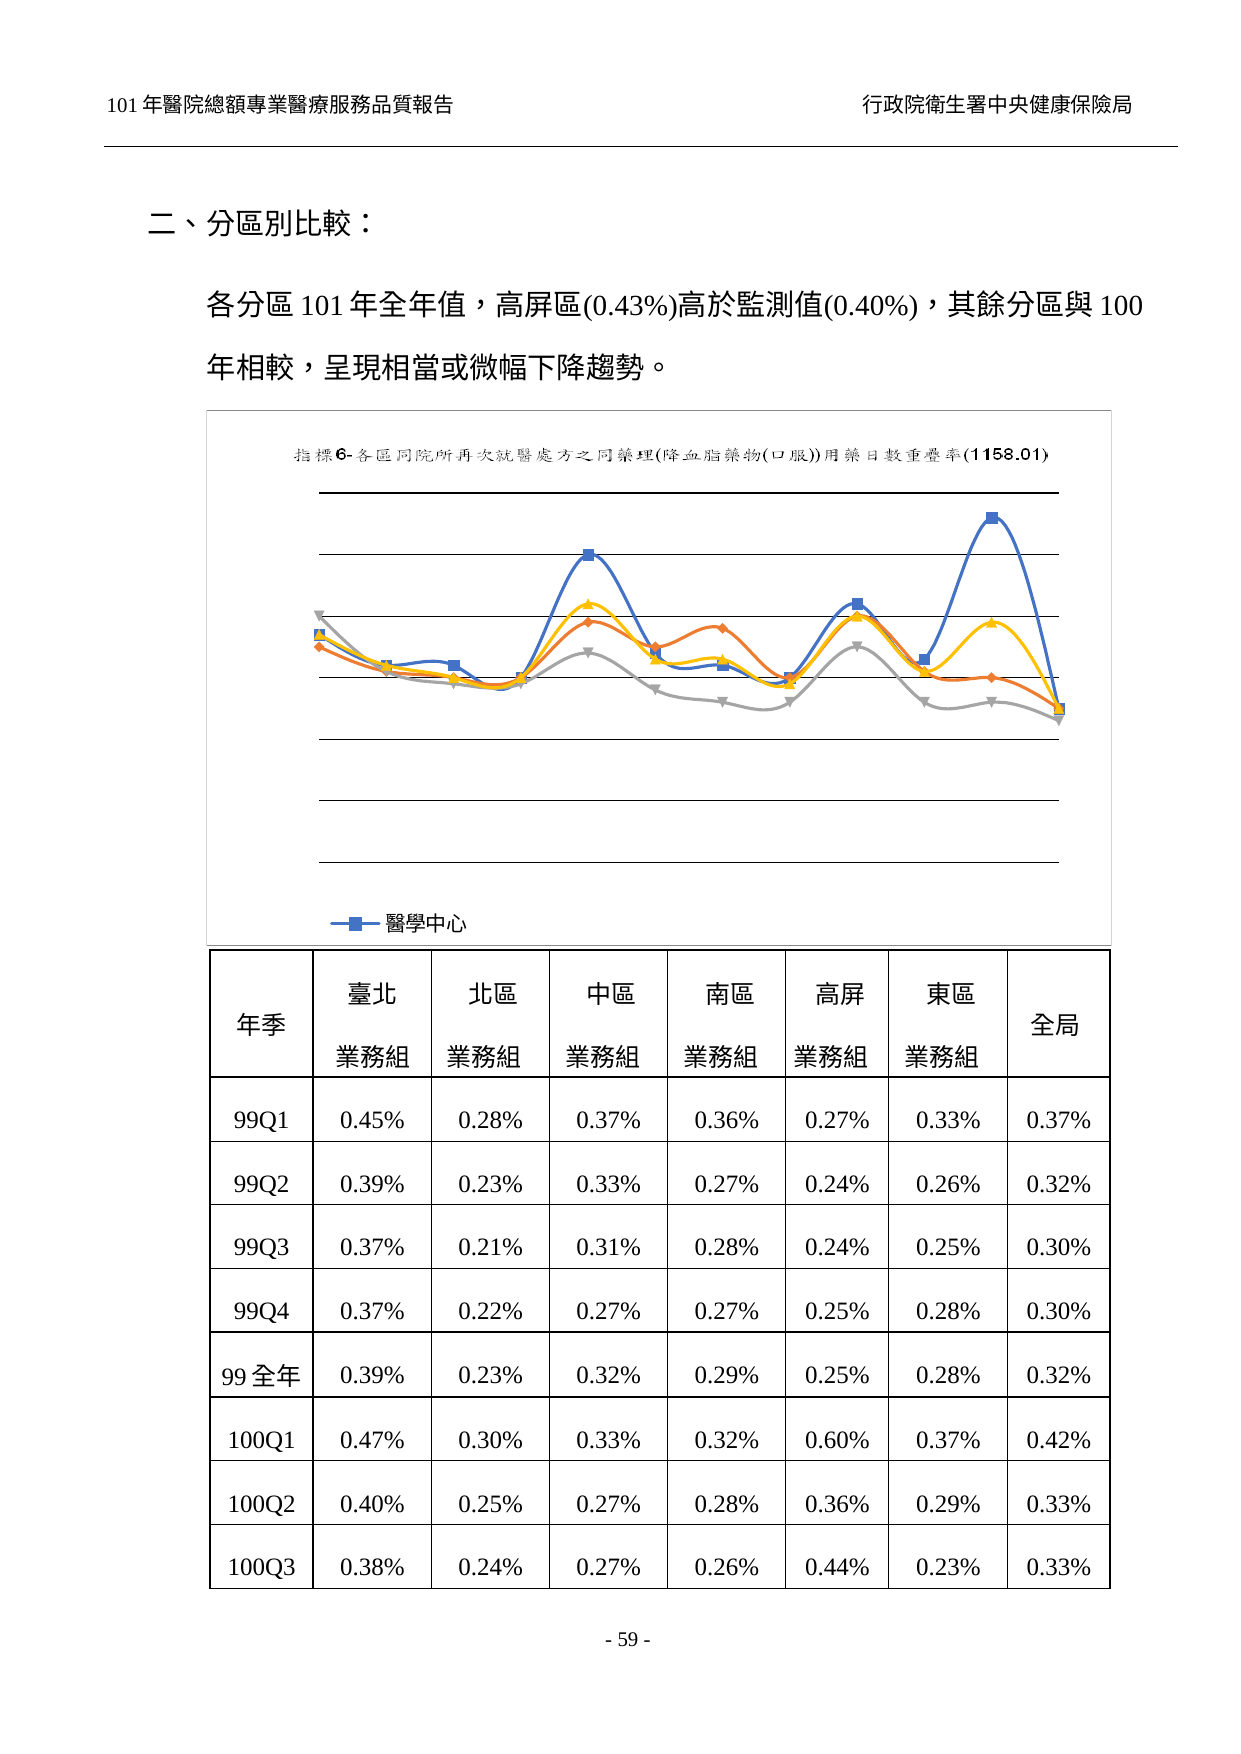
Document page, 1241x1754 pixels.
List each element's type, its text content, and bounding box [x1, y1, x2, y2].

table_cell 0.26% [889, 1142, 1007, 1204]
table_cell 0.37% [314, 1205, 431, 1268]
table_cell 0.37% [314, 1269, 431, 1331]
table_cell 0.60% [786, 1398, 888, 1460]
table_cell 0.32% [1008, 1333, 1109, 1396]
table_cell 0.26% [668, 1525, 785, 1587]
table_cell 0.40% [314, 1461, 431, 1524]
table_cell 0.28% [432, 1078, 549, 1141]
table_cell 0.39% [314, 1142, 431, 1204]
table_cell 0.30% [1008, 1269, 1109, 1331]
table_cell 0.33% [550, 1142, 667, 1204]
text 二、分區別比較： [128, 180, 1152, 243]
table_header 北區 業務組 [432, 951, 549, 1076]
table_cell 0.32% [668, 1398, 785, 1460]
table_cell 0.42% [1008, 1398, 1109, 1460]
table_cell 0.24% [786, 1142, 888, 1204]
table_cell 99Q1 [211, 1078, 312, 1141]
table_cell 0.33% [1008, 1461, 1109, 1524]
table_cell 0.28% [668, 1205, 785, 1268]
table_header 南區 業務組 [668, 951, 785, 1076]
table_header 東區 業務組 [889, 951, 1007, 1076]
table_cell 0.30% [432, 1398, 549, 1460]
table_cell 0.37% [550, 1078, 667, 1141]
table_cell 0.45% [314, 1078, 431, 1141]
table_cell 0.27% [550, 1269, 667, 1331]
table_cell 0.27% [668, 1142, 785, 1204]
table_cell 0.24% [432, 1525, 549, 1587]
table_header 年季 [211, 951, 312, 1076]
table_cell 0.21% [432, 1205, 549, 1268]
table_cell 100Q1 [211, 1398, 312, 1460]
table_cell 0.23% [432, 1142, 549, 1204]
table_cell 0.28% [889, 1333, 1007, 1396]
table_cell 0.44% [786, 1525, 888, 1587]
table_cell 0.28% [889, 1269, 1007, 1331]
table_cell 99Q4 [211, 1269, 312, 1331]
table_cell 0.39% [314, 1333, 431, 1396]
table_cell 0.28% [668, 1461, 785, 1524]
table_cell 0.32% [1008, 1142, 1109, 1204]
table_cell 0.25% [786, 1333, 888, 1396]
table_cell 0.24% [786, 1205, 888, 1268]
table_header 全局 [1008, 951, 1109, 1076]
table_cell 0.27% [786, 1078, 888, 1141]
table_cell 0.23% [889, 1525, 1007, 1587]
table_cell 99Q2 [211, 1142, 312, 1204]
table_cell 0.38% [314, 1525, 431, 1587]
table_cell 0.33% [550, 1398, 667, 1460]
table_cell 0.29% [668, 1333, 785, 1396]
table_cell 0.32% [550, 1333, 667, 1396]
table_cell 0.31% [550, 1205, 667, 1268]
table_cell 0.25% [889, 1205, 1007, 1268]
text 各分區101年全年值，高屏區(0.43%)高於監測值(0.40%)，其餘分區與100年相較，呈現相當或微幅下降趨勢。 [207, 261, 1152, 386]
table_cell 0.36% [668, 1078, 785, 1141]
table_cell 0.33% [889, 1078, 1007, 1141]
table_cell 0.23% [432, 1333, 549, 1396]
table_cell 0.27% [550, 1525, 667, 1587]
table_cell 0.25% [786, 1269, 888, 1331]
table_cell 0.27% [668, 1269, 785, 1331]
table_header 高屏 業務組 [786, 951, 888, 1076]
table_cell 100Q3 [211, 1525, 312, 1587]
table_cell 0.29% [889, 1461, 1007, 1524]
table_cell 0.36% [786, 1461, 888, 1524]
table_cell 0.25% [432, 1461, 549, 1524]
table_cell 99全年 [211, 1333, 312, 1396]
table_header 臺北 業務組 [314, 951, 431, 1076]
table_cell 0.30% [1008, 1205, 1109, 1268]
table_cell 0.27% [550, 1461, 667, 1524]
table_cell 0.47% [314, 1398, 431, 1460]
table_cell 0.37% [1008, 1078, 1109, 1141]
table_cell 0.33% [1008, 1525, 1109, 1587]
table_cell 0.37% [889, 1398, 1007, 1460]
table_cell 100Q2 [211, 1461, 312, 1524]
table_cell 99Q3 [211, 1205, 312, 1268]
table_cell 0.22% [432, 1269, 549, 1331]
table_header 中區 業務組 [550, 951, 667, 1076]
